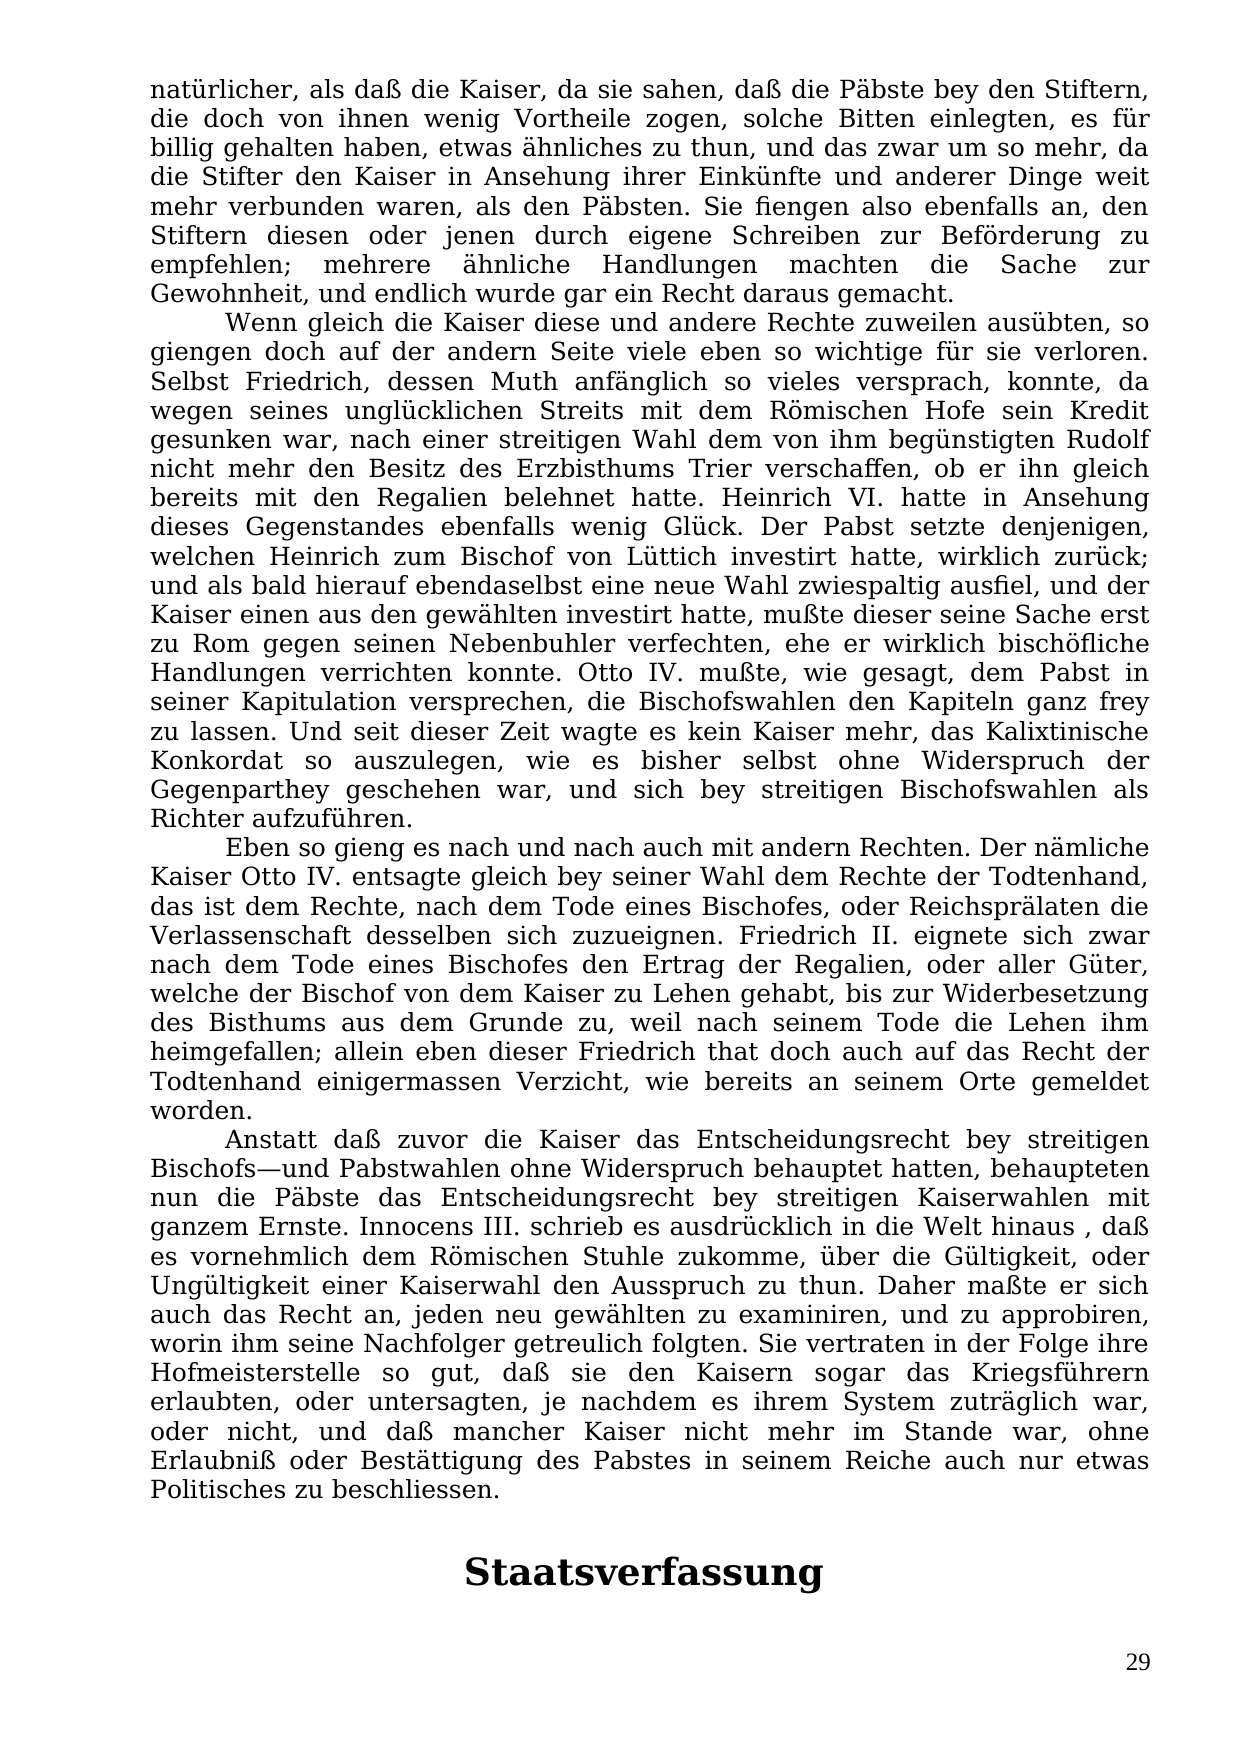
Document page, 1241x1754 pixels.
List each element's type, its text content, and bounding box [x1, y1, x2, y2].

text natürlicher, als daß die Kaiser, da sie sahen, daß die Päbste bey den Stiftern, die doch von ihnen wenig Vortheile zogen, solche Bitten einlegten, es für billig gehalten haben, etwas ähnliches zu thun, und das zwar um so mehr, da die Stifter den Kaiser in Ansehung ihrer Einkünfte und anderer Dinge weit mehr verbunden waren, als den Päbsten. Sie fiengen also ebenfalls an, den Stiftern diesen oder jenen durch eigene Schreiben zur Beförderung zu empfehlen; mehrere ähnliche Handlungen machten die Sache zur Gewohnheit, und endlich wurde gar ein Recht daraus gemacht. [150, 75, 1151, 308]
text Staatsverfassung [150, 1533, 1151, 1594]
text Eben so gieng es nach und nach auch mit andern Rechten. Der nämliche Kaiser Otto IV. entsagte gleich bey seiner Wahl dem Rechte der Todtenhand, das ist dem Rechte, nach dem Tode eines Bischofes, oder Reichsprälaten die Verlassenschaft desselben sich zuzueignen. Friedrich II. eignete sich zwar nach dem Tode eines Bischofes den Ertrag der Regalien, oder aller Güter, welche der Bischof von dem Kaiser zu Lehen gehabt, bis zur Widerbesetzung des Bisthums aus dem Grunde zu, weil nach seinem Tode die Lehen ihm heimgefallen; allein eben dieser Friedrich that doch auch auf das Recht der Todtenhand einigermassen Verzicht, wie bereits an seinem Orte gemeldet worden. [150, 833, 1151, 1125]
text Anstatt daß zuvor die Kaiser das Entscheidungsrecht bey streitigen Bischofs—und Pabstwahlen ohne Widerspruch behauptet hatten, behaupteten nun die Päbste das Entscheidungsrecht bey streitigen Kaiserwahlen mit ganzem Ernste. Innocens III. schrieb es ausdrücklich in die Welt hinaus , daß es vornehmlich dem Römischen Stuhle zukomme, über die Gültigkeit, oder Ungültigkeit einer Kaiserwahl den Ausspruch zu thun. Daher maßte er sich auch das Recht an, jeden neu gewählten zu examiniren, und zu approbiren, worin ihm seine Nachfolger getreulich folgten. Sie vertraten in der Folge ihre Hofmeisterstelle so gut, daß sie den Kaisern sogar das Kriegsführern erlaubten, oder untersagten, je nachdem es ihrem System zuträglich war, oder nicht, und daß mancher Kaiser nicht mehr im Stande war, ohne Erlaubniß oder Bestättigung des Pabstes in seinem Reiche auch nur etwas Politisches zu beschliessen. [150, 1125, 1151, 1504]
text Wenn gleich die Kaiser diese und andere Rechte zuweilen ausübten, so giengen doch auf der andern Seite viele eben so wichtige für sie verloren. Selbst Friedrich, dessen Muth anfänglich so vieles versprach, konnte, da wegen seines unglücklichen Streits mit dem Römischen Hofe sein Kredit gesunken war, nach einer streitigen Wahl dem von ihm begünstigten Rudolf nicht mehr den Besitz des Erzbisthums Trier verschaffen, ob er ihn gleich bereits mit den Regalien belehnet hatte. Heinrich VI. hatte in Ansehung dieses Gegenstandes ebenfalls wenig Glück. Der Pabst setzte denjenigen, welchen Heinrich zum Bischof von Lüttich investirt hatte, wirklich zurück; und als bald hierauf ebendaselbst eine neue Wahl zwiespaltig ausfiel, und der Kaiser einen aus den gewählten investirt hatte, mußte dieser seine Sache erst zu Rom gegen seinen Nebenbuhler verfechten, ehe er wirklich bischöfliche Handlungen verrichten konnte. Otto IV. mußte, wie gesagt, dem Pabst in seiner Kapitulation versprechen, die Bischofswahlen den Kapiteln ganz frey zu lassen. Und seit dieser Zeit wagte es kein Kaiser mehr, das Kalixtinische Konkordat so auszulegen, wie es bisher selbst ohne Widerspruch der Gegenparthey geschehen war, und sich bey streitigen Bischofswahlen als Richter aufzuführen. [150, 308, 1151, 833]
